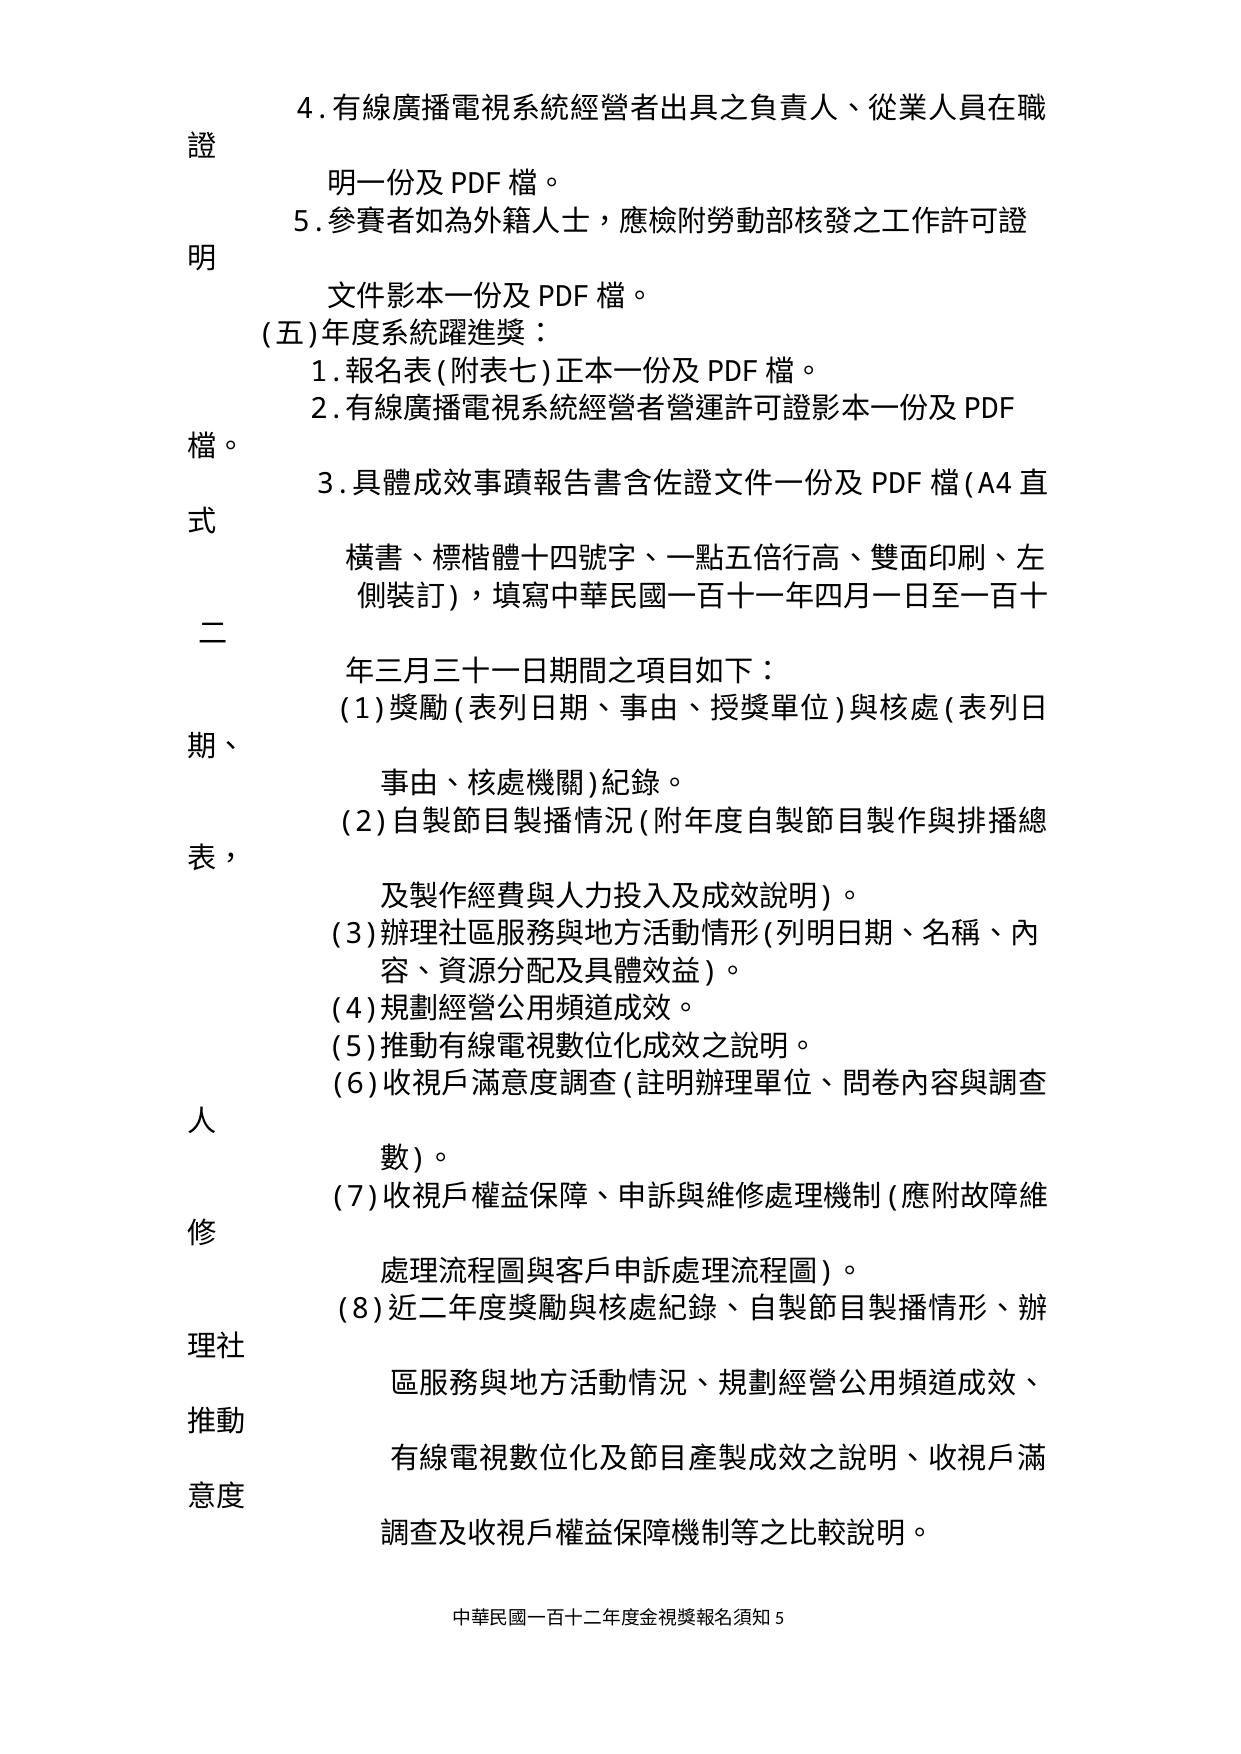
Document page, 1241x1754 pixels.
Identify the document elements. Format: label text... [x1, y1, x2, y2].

text 調查及收視戶權益保障機制等之比較說明。 [187, 1514, 1048, 1551]
text (五)年度系統躍進獎： [187, 314, 1048, 351]
text 處理流程圖與客戶申訴處理流程圖)。 [187, 1251, 1048, 1289]
text 有線電視數位化及節目產製成效之說明、收視戶滿意度 [187, 1439, 1048, 1514]
text 4.有線廣播電視系統經營者出具之負責人、從業人員在職證 [187, 89, 1048, 164]
text 3.具體成效事蹟報告書含佐證文件一份及PDF檔(A4直式 [187, 464, 1048, 539]
text (4)規劃經營公用頻道成效。 [187, 989, 1048, 1026]
text 數)。 [187, 1139, 1048, 1176]
text 容、資源分配及具體效益)。 [187, 951, 1048, 989]
text (7)收視戶權益保障、申訴與維修處理機制(應附故障維修 [187, 1176, 1048, 1251]
text 1.報名表(附表七)正本一份及PDF檔。 [187, 351, 1048, 389]
text (1)獎勵(表列日期、事由、授獎單位)與核處(表列日期、 [187, 689, 1048, 764]
text 及製作經費與人力投入及成效說明)。 [187, 876, 1048, 914]
text 2.有線廣播電視系統經營者營運許可證影本一份及PDF檔。 [187, 389, 1048, 464]
text (2)自製節目製播情況(附年度自製節目製作與排播總表， [187, 801, 1048, 876]
text (6)收視戶滿意度調查(註明辦理單位、問卷內容與調查人 [187, 1064, 1048, 1139]
text 區服務與地方活動情況、規劃經營公用頻道成效、推動 [187, 1364, 1048, 1439]
text 明一份及PDF檔。 [187, 164, 1048, 201]
text 側裝訂)，填寫中華民國一百十一年四月一日至一百十二 [198, 576, 1048, 651]
text (5)推動有線電視數位化成效之說明。 [187, 1026, 1048, 1064]
text 事由、核處機關)紀錄。 [187, 764, 1048, 801]
text 橫書、標楷體十四號字、一點五倍行高、雙面印刷、左 [187, 539, 1048, 576]
text 文件影本一份及PDF檔。 [187, 276, 1048, 314]
text 年三月三十一日期間之項目如下： [187, 651, 1048, 689]
text (3)辦理社區服務與地方活動情形(列明日期、名稱、內 [187, 914, 1048, 951]
text (8)近二年度獎勵與核處紀錄、自製節目製播情形、辦理社 [187, 1289, 1048, 1364]
text 5.參賽者如為外籍人士，應檢附勞動部核發之工作許可證明 [187, 201, 1048, 276]
